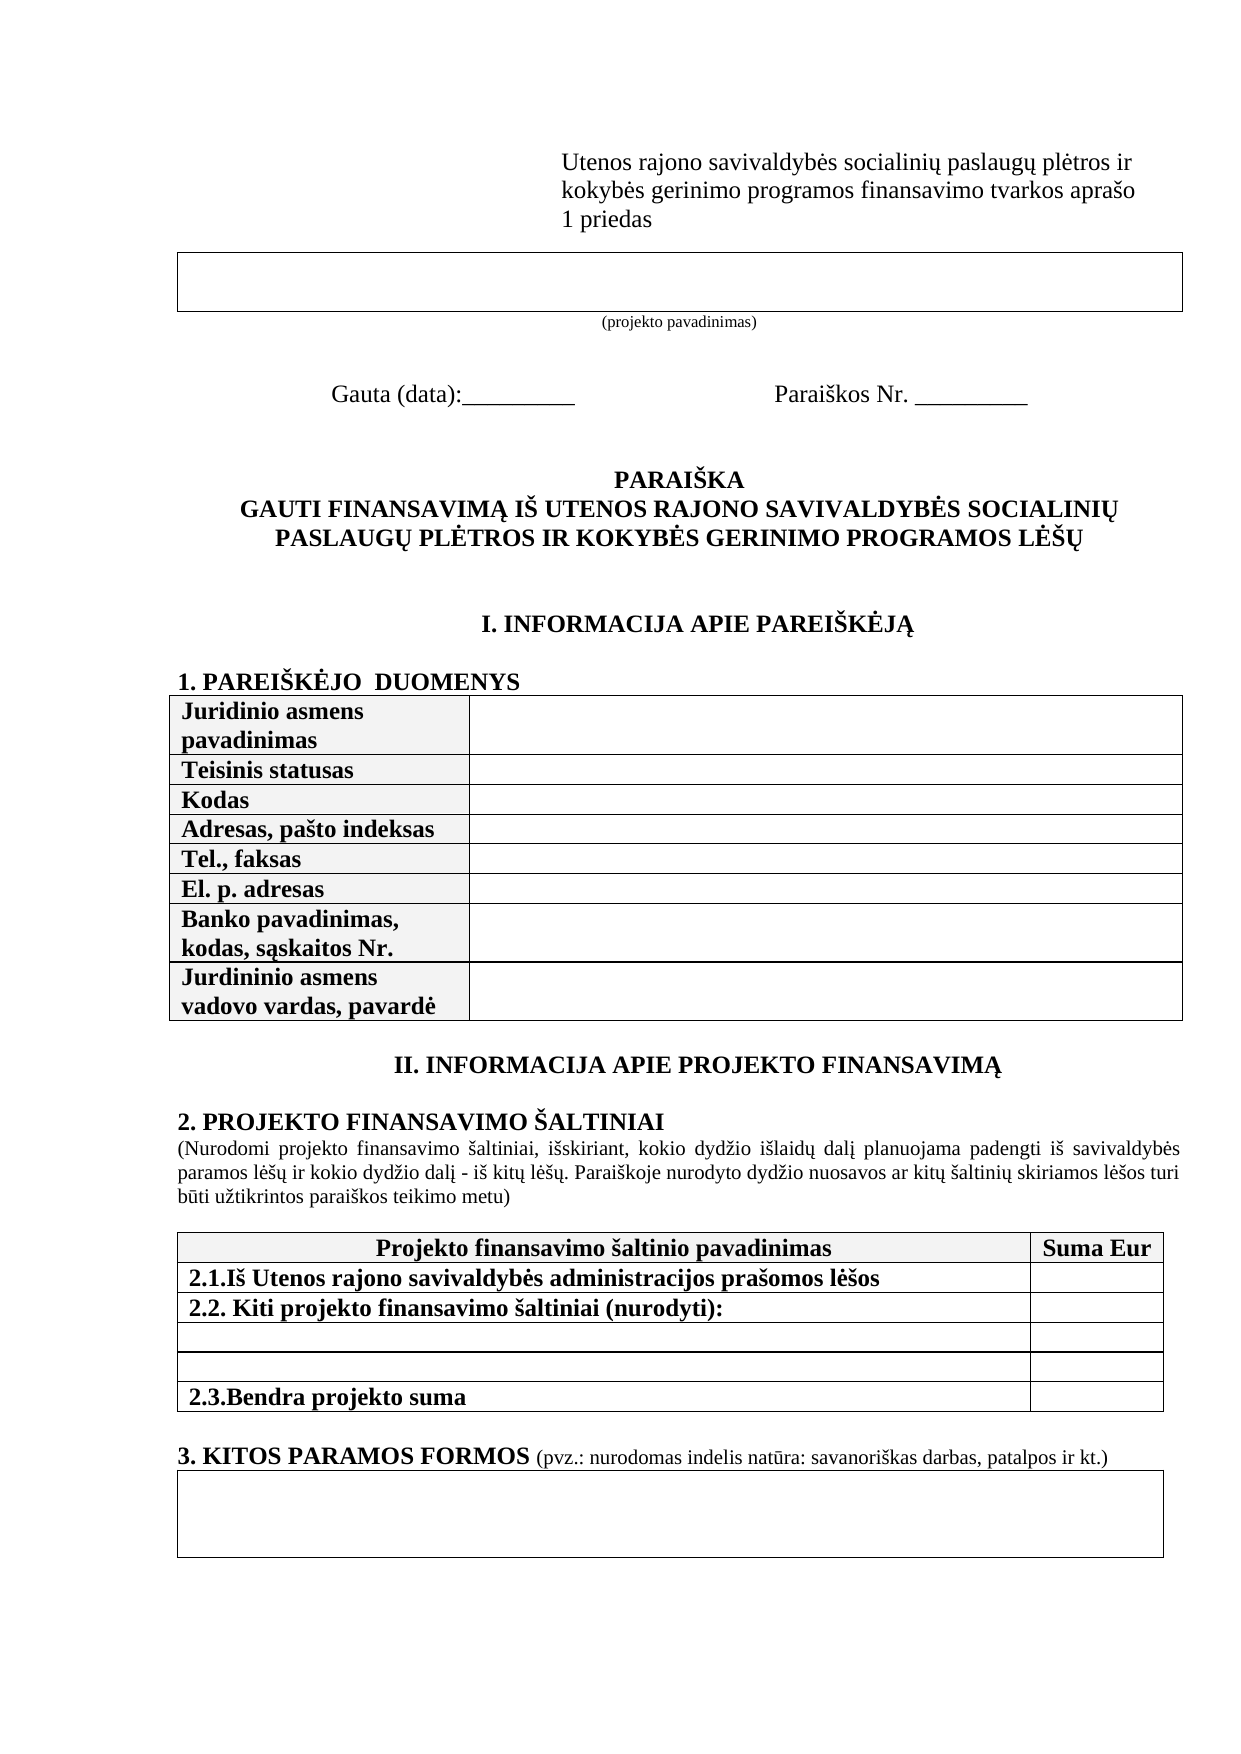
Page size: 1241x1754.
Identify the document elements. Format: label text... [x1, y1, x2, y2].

text PARAIŠKA [177, 465, 1181, 494]
table_cell Teisinis statusas [170, 755, 469, 784]
table_header Juridinio asmens pavadinimas [170, 696, 469, 754]
table_cell [1031, 1353, 1163, 1381]
text Gauta (data):_________ Paraiškos Nr. _________ [177, 379, 1181, 408]
text (projekto pavadinimas) [177, 312, 1181, 331]
text kokybės gerinimo programos finansavimo tvarkos aprašo [177, 176, 1181, 204]
table_header Suma Eur [1031, 1233, 1163, 1262]
text I. INFORMACIJA APIE PAREIŠKĖJĄ [215, 609, 1181, 638]
table_cell [1031, 1263, 1163, 1292]
table_cell [178, 1353, 1030, 1381]
text Utenos rajono savivaldybės socialinių paslaugų plėtros ir [177, 147, 1181, 176]
text 3. KITOS PARAMOS FORMOS (pvz.: nurodomas indelis natūra: savanoriškas darbas, patalpos ir kt.) [177, 1441, 1181, 1469]
table_cell Tel., faksas [170, 844, 469, 873]
text 1. PAREIŠKĖJO DUOMENYS [177, 667, 1181, 695]
table_cell El. p. adresas [170, 874, 469, 903]
text GAUTI FINANSAVIMĄ IŠ UTENOS RAJONO SAVIVALDYBĖS SOCIALINIŲ PASLAUGŲ PLĖTROS IR KOKYBĖS GERINIMO PROGRAMOS LĖŠŲ [177, 494, 1181, 552]
table_cell [470, 874, 1182, 903]
table_cell Adresas, pašto indeksas [170, 815, 469, 843]
table_cell [1031, 1323, 1163, 1351]
text 2. PROJEKTO FINANSAVIMO ŠALTINIAI [177, 1107, 1181, 1136]
table_cell [470, 785, 1182, 813]
table_header [178, 253, 1182, 311]
table_cell [470, 815, 1182, 843]
table_cell [470, 755, 1182, 784]
table_cell Kodas [170, 785, 469, 813]
table_cell 2.1.Iš Utenos rajono savivaldybės administracijos prašomos lėšos [178, 1263, 1030, 1292]
table_header Projekto finansavimo šaltinio pavadinimas [178, 1233, 1030, 1262]
table_header [178, 1471, 1163, 1557]
table_cell [470, 904, 1182, 961]
text (Nurodomi projekto finansavimo šaltiniai, išskiriant, kokio dydžio išlaidų dalį planuojama padengti iš savivaldybės paramos lėšų ir kokio dydžio dalį - iš kitų lėšų. Paraiškoje nurodyto dydžio nuosavos ar kitų šaltinių skiriamos lėšos turi būti užtikrintos paraiškos teikimo metu) [177, 1136, 1181, 1208]
table_cell [1031, 1382, 1163, 1411]
table_cell Jurdininio asmens vadovo vardas, pavardė [170, 963, 469, 1020]
table_cell 2.3.Bendra projekto suma [178, 1382, 1030, 1411]
table_header [470, 696, 1182, 754]
table_cell Banko pavadinimas, kodas, sąskaitos Nr. [170, 904, 469, 961]
table_cell [1031, 1293, 1163, 1322]
text II. INFORMACIJA APIE PROJEKTO FINANSAVIMĄ [215, 1050, 1181, 1078]
table_cell [178, 1323, 1030, 1351]
table_cell [470, 963, 1182, 1020]
text 1 priedas [177, 204, 1181, 233]
table_cell [470, 844, 1182, 873]
table_cell 2.2. Kiti projekto finansavimo šaltiniai (nurodyti): [178, 1293, 1030, 1322]
